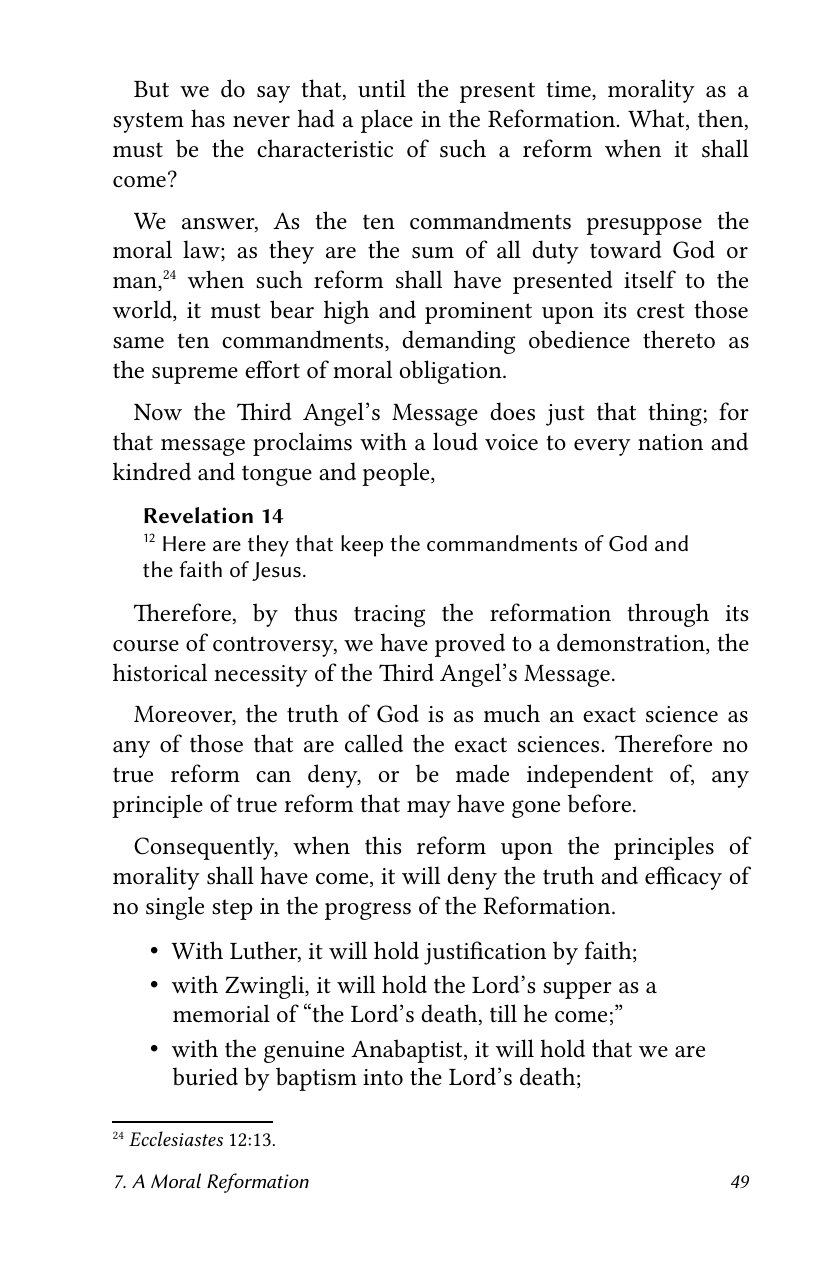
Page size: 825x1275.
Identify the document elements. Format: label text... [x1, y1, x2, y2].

text Now the Third Angel’s Message does just that thing; for that message proclaims with a loud voice to every nation and kindred and tongue and people, [112, 398, 750, 486]
list with Zwingli, it will hold the Lord’s supper as a memorial of “the Lord’s death, till he come;” [150, 971, 750, 1028]
list with the genuine Anabaptist, it will hold that we are buried by baptism into the Lord’s death; [150, 1034, 750, 1092]
text Ecclesiastes 12:13. [112, 1128, 750, 1152]
text We answer, As the ten commandments presuppose the moral law; as they are the sum of all duty toward God or man, when such reform shall have presented itself to the world, it must bear high and prominent upon its crest those same ten commandments, demanding obedience thereto as the supreme effort of moral obligation. [112, 207, 750, 385]
text Consequently, when this reform upon the principles of morality shall have come, it will deny the truth and efficacy of no single step in the progress of the Reformation. [112, 832, 750, 921]
list With Luther, it will hold justification by faith; [150, 937, 750, 965]
text 12 Here are they that keep the commandments of God and the faith of Jesus. [142, 530, 720, 583]
text Therefore, by thus tracing the reformation through its course of controversy, we have proved to a demonstration, the historical necessity of the Third Angel’s Message. [112, 599, 750, 687]
text But we do say that, until the present time, morality as a system has never had a place in the Reformation. What, then, must be the characteristic of such a reform when it shall come? [112, 75, 750, 193]
text Moreover, the truth of God is as much an exact science as any of those that are called the exact sciences. Therefore no true reform can deny, or be made independent of, any principle of true reform that may have gone before. [112, 701, 750, 819]
text Revelation 14 [142, 503, 750, 529]
